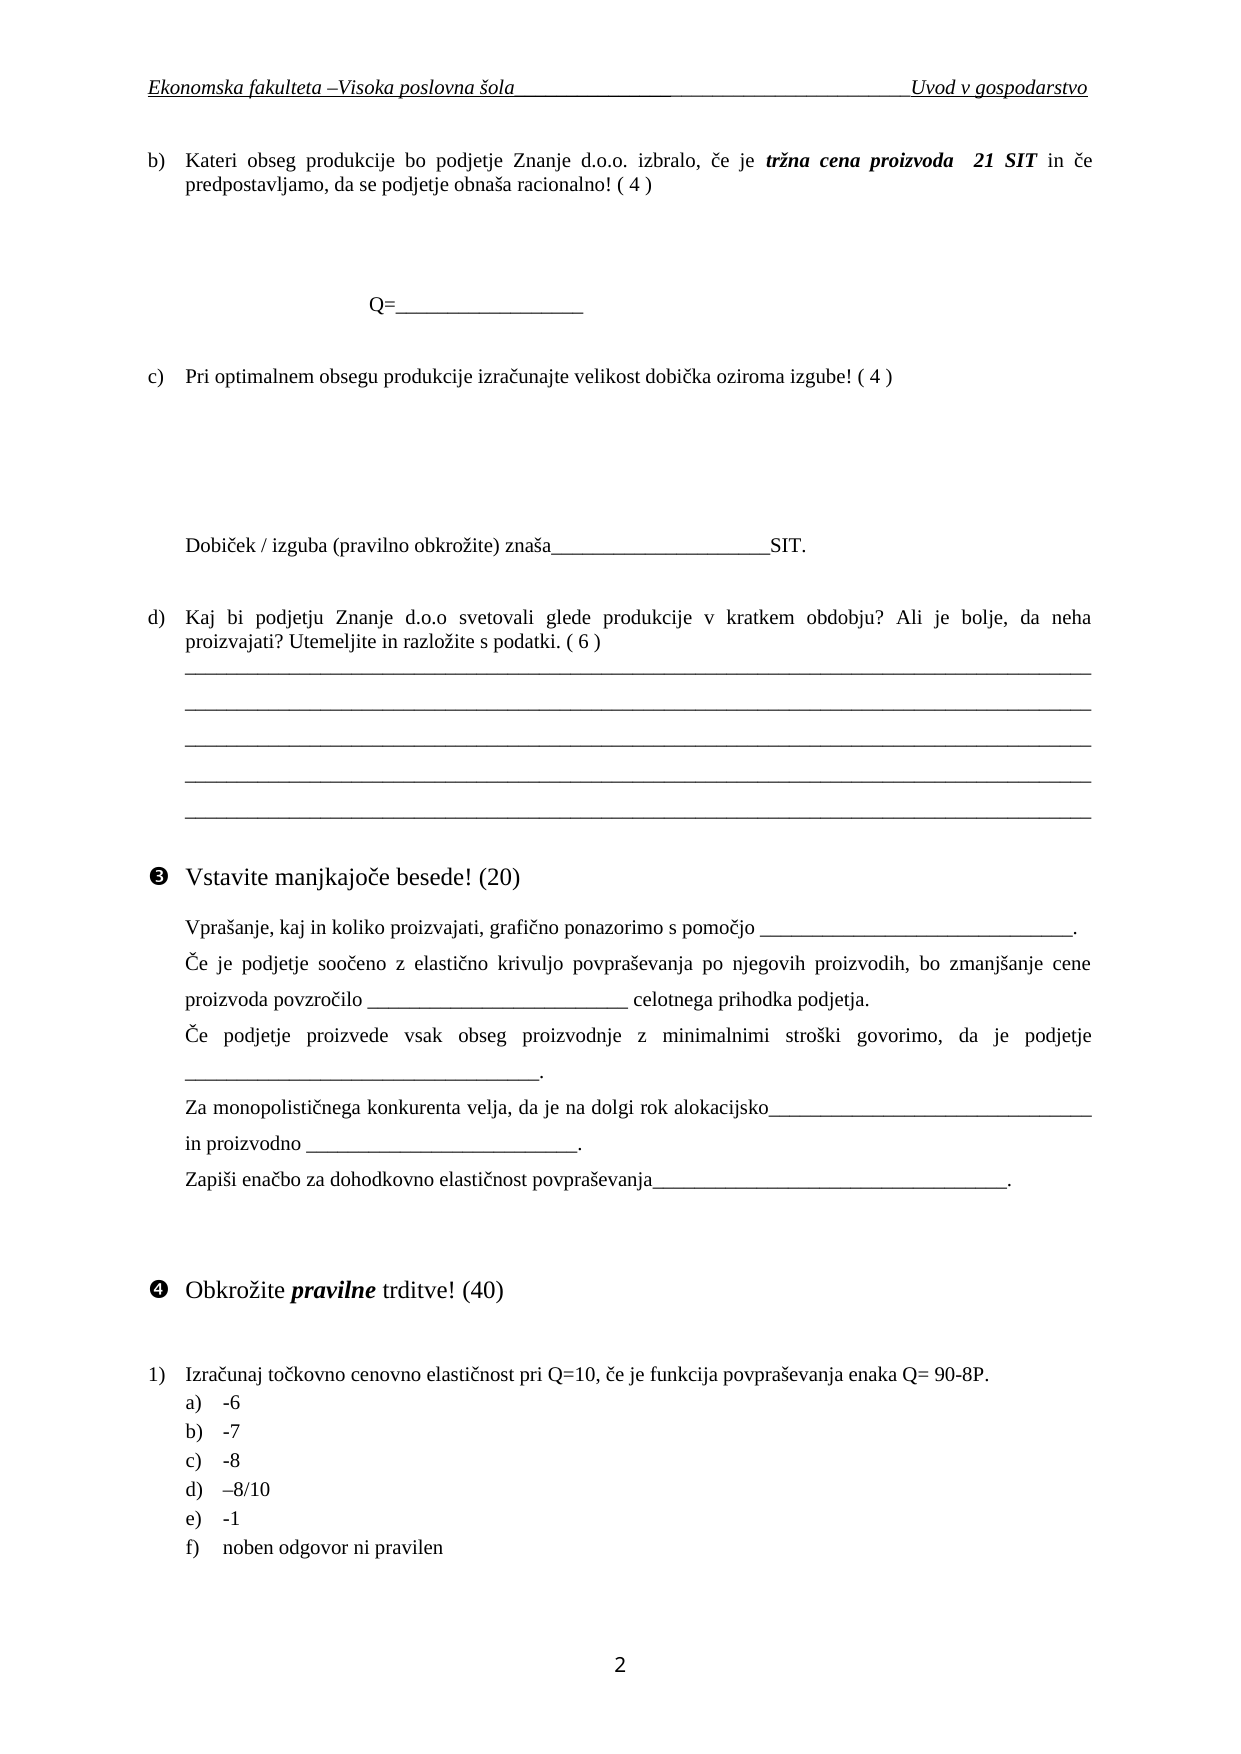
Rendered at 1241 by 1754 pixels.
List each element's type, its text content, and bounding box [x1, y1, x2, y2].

list -8 [185, 1448, 1093, 1472]
list noben odgovor ni pravilen [185, 1534, 1093, 1559]
text Zapiši enačbo za dohodkovno elastičnost povpraševanja__________________________________. [185, 1167, 1093, 1191]
text Q=__________________ [369, 292, 1093, 316]
list Kateri obseg produkcije bo podjetje Znanje d.o.o. izbralo, če je tržna cena proizvoda 21 SIT in če predpostavljamo, da se podjetje obnaša racionalno! ( 4 ) [148, 148, 1093, 196]
text ___________________________________________________________________________________________________________________________________________________________________________________________________________________________________________________________________________________________________________________________________________________________________________________________________________________________________________________ [185, 653, 1093, 821]
text Če podjetje proizvede vsak obseg proizvodnje z minimalnimi stroški govorimo, da je podjetje __________________________________. [185, 1023, 1093, 1083]
list Izračunaj točkovno cenovno elastičnost pri Q=10, če je funkcija povpraševanja enaka Q= 90-8P. [148, 1361, 1093, 1386]
list Obkrožite pravilne trditve! (40) [148, 1275, 1093, 1304]
text Vprašanje, kaj in koliko proizvajati, grafično ponazorimo s pomočjo ______________________________. [185, 915, 1093, 939]
list -7 [185, 1419, 1093, 1443]
list Kaj bi podjetju Znanje d.o.o svetovali glede produkcije v kratkem obdobju? Ali je bolje, da neha proizvajati? Utemeljite in razložite s podatki. ( 6 ) [148, 605, 1093, 653]
text Dobiček / izguba (pravilno obkrožite) znaša_____________________SIT. [185, 533, 1093, 557]
list -1 [185, 1506, 1093, 1530]
list –8/10 [185, 1477, 1093, 1501]
list -6 [185, 1390, 1093, 1414]
text Za monopolističnega konkurenta velja, da je na dolgi rok alokacijsko_______________________________ in proizvodno __________________________. [185, 1095, 1093, 1155]
list Vstavite manjkajoče besede! (20) [148, 862, 1093, 891]
text Če je podjetje soočeno z elastično krivuljo povpraševanja po njegovih proizvodih, bo zmanjšanje cene proizvoda povzročilo _________________________ celotnega prihodka podjetja. [185, 951, 1093, 1011]
list Pri optimalnem obsegu produkcije izračunajte velikost dobička oziroma izgube! ( 4 ) [148, 364, 1093, 388]
